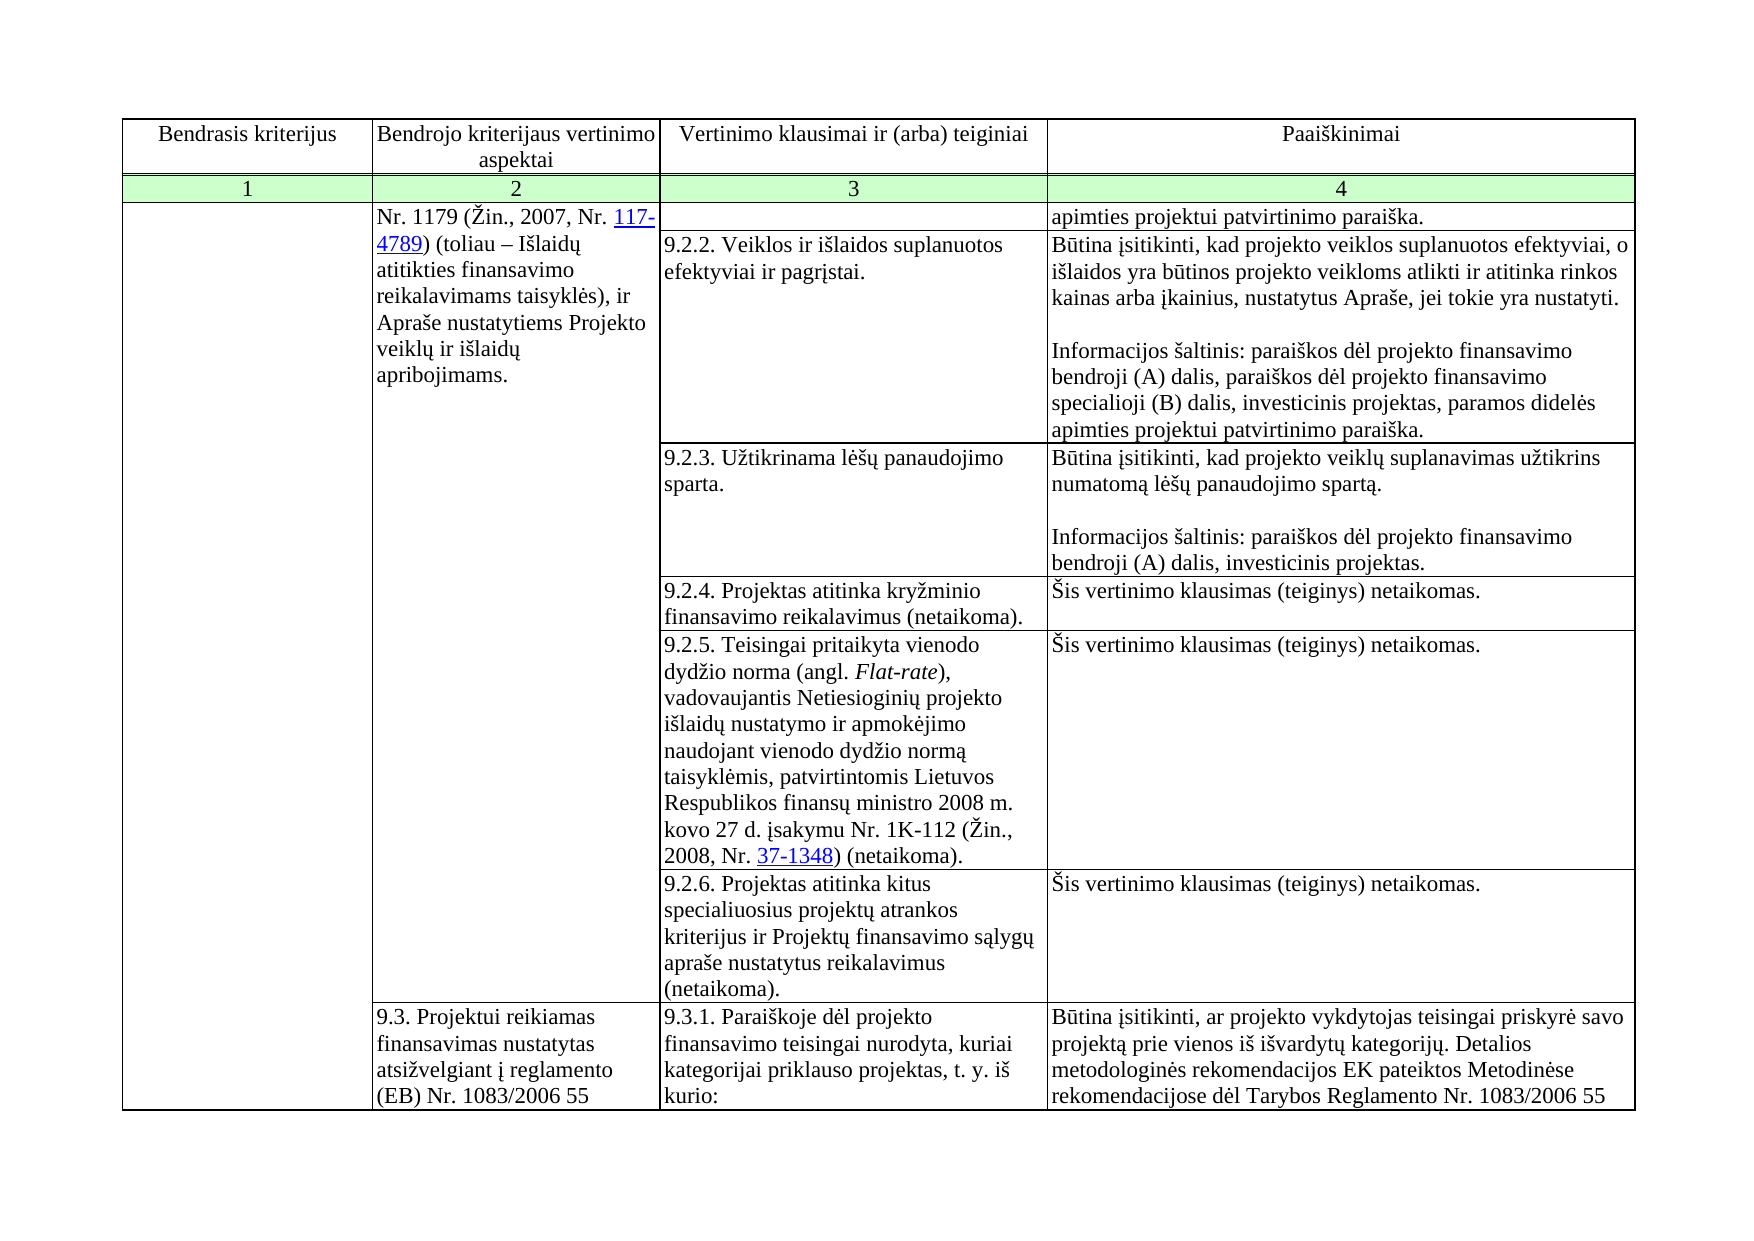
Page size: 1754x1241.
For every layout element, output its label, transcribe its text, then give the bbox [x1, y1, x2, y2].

table_cell Nr. 1179 (Žin., 2007, Nr. 117-4789) (toliau – Išlaidų atitikties finansavimo reikalavimams taisyklės), ir Apraše nustatytiems Projekto veiklų ir išlaidų apribojimams. [373, 203, 659, 1002]
table_cell 2 [373, 176, 659, 202]
table_cell 1 [123, 176, 372, 202]
table_cell 9.2.4. Projektas atitinka kryžminio finansavimo reikalavimus (netaikoma). [661, 577, 1047, 630]
table_cell [123, 203, 372, 1109]
table_cell 4 [1048, 176, 1634, 202]
table_cell Šis vertinimo klausimas (teiginys) netaikomas. [1048, 577, 1634, 630]
table_cell Šis vertinimo klausimas (teiginys) netaikomas. [1048, 870, 1634, 1002]
table_cell Būtina įsitikinti, ar projekto vykdytojas teisingai priskyrė savo projektą prie vienos iš išvardytų kategorijų. Detalios metodologinės rekomendacijos EK pateiktos Metodinėse rekomendacijose dėl Tarybos Reglamento Nr. 1083/2006 55 [1048, 1003, 1634, 1109]
table_cell 3 [661, 176, 1047, 202]
table_cell 9.2.3. Užtikrinama lėšų panaudojimo sparta. [661, 444, 1047, 576]
table_cell 9.2.6. Projektas atitinka kitus specialiuosius projektų atrankos kriterijus ir Projektų finansavimo sąlygų apraše nustatytus reikalavimus (netaikoma). [661, 870, 1047, 1002]
table_cell Būtina įsitikinti, kad projekto veiklos suplanuotos efektyviai, o išlaidos yra būtinos projekto veikloms atlikti ir atitinka rinkos kainas arba įkainius, nustatytus Apraše, jei tokie yra nustatyti. Informacijos šaltinis: paraiškos dėl projekto finansavimo bendroji (A) dalis, paraiškos dėl projekto finansavimo specialioji (B) dalis, investicinis projektas, paramos didelės apimties projektui patvirtinimo paraiška. [1048, 231, 1634, 442]
table_header Bendrasis kriterijus [123, 120, 372, 172]
table_cell 9.3.1. Paraiškoje dėl projekto finansavimo teisingai nurodyta, kuriai kategorijai priklauso projektas, t. y. iš kurio: [661, 1003, 1047, 1109]
table_cell 9.2.5. Teisingai pritaikyta vienodo dydžio norma (angl. Flat-rate), vadovaujantis Netiesioginių projekto išlaidų nustatymo ir apmokėjimo naudojant vienodo dydžio normą taisyklėmis, patvirtintomis Lietuvos Respublikos finansų ministro 2008 m. kovo 27 d. įsakymu Nr. 1K-112 (Žin., 2008, Nr. 37-1348) (netaikoma). [661, 631, 1047, 868]
table_header Vertinimo klausimai ir (arba) teiginiai [661, 120, 1047, 172]
table_header Paaiškinimai [1048, 120, 1634, 172]
table_cell [661, 203, 1047, 230]
table_cell 9.3. Projektui reikiamas finansavimas nustatytas atsižvelgiant į reglamento (EB) Nr. 1083/2006 55 [373, 1003, 659, 1109]
table_header Bendrojo kriterijaus vertinimo aspektai [373, 120, 659, 172]
table_cell 9.2.2. Veiklos ir išlaidos suplanuotos efektyviai ir pagrįstai. [661, 231, 1047, 442]
table_cell Būtina įsitikinti, kad projekto veiklų suplanavimas užtikrins numatomą lėšų panaudojimo spartą. Informacijos šaltinis: paraiškos dėl projekto finansavimo bendroji (A) dalis, investicinis projektas. [1048, 444, 1634, 576]
table_cell apimties projektui patvirtinimo paraiška. [1048, 203, 1634, 230]
table_cell Šis vertinimo klausimas (teiginys) netaikomas. [1048, 631, 1634, 868]
